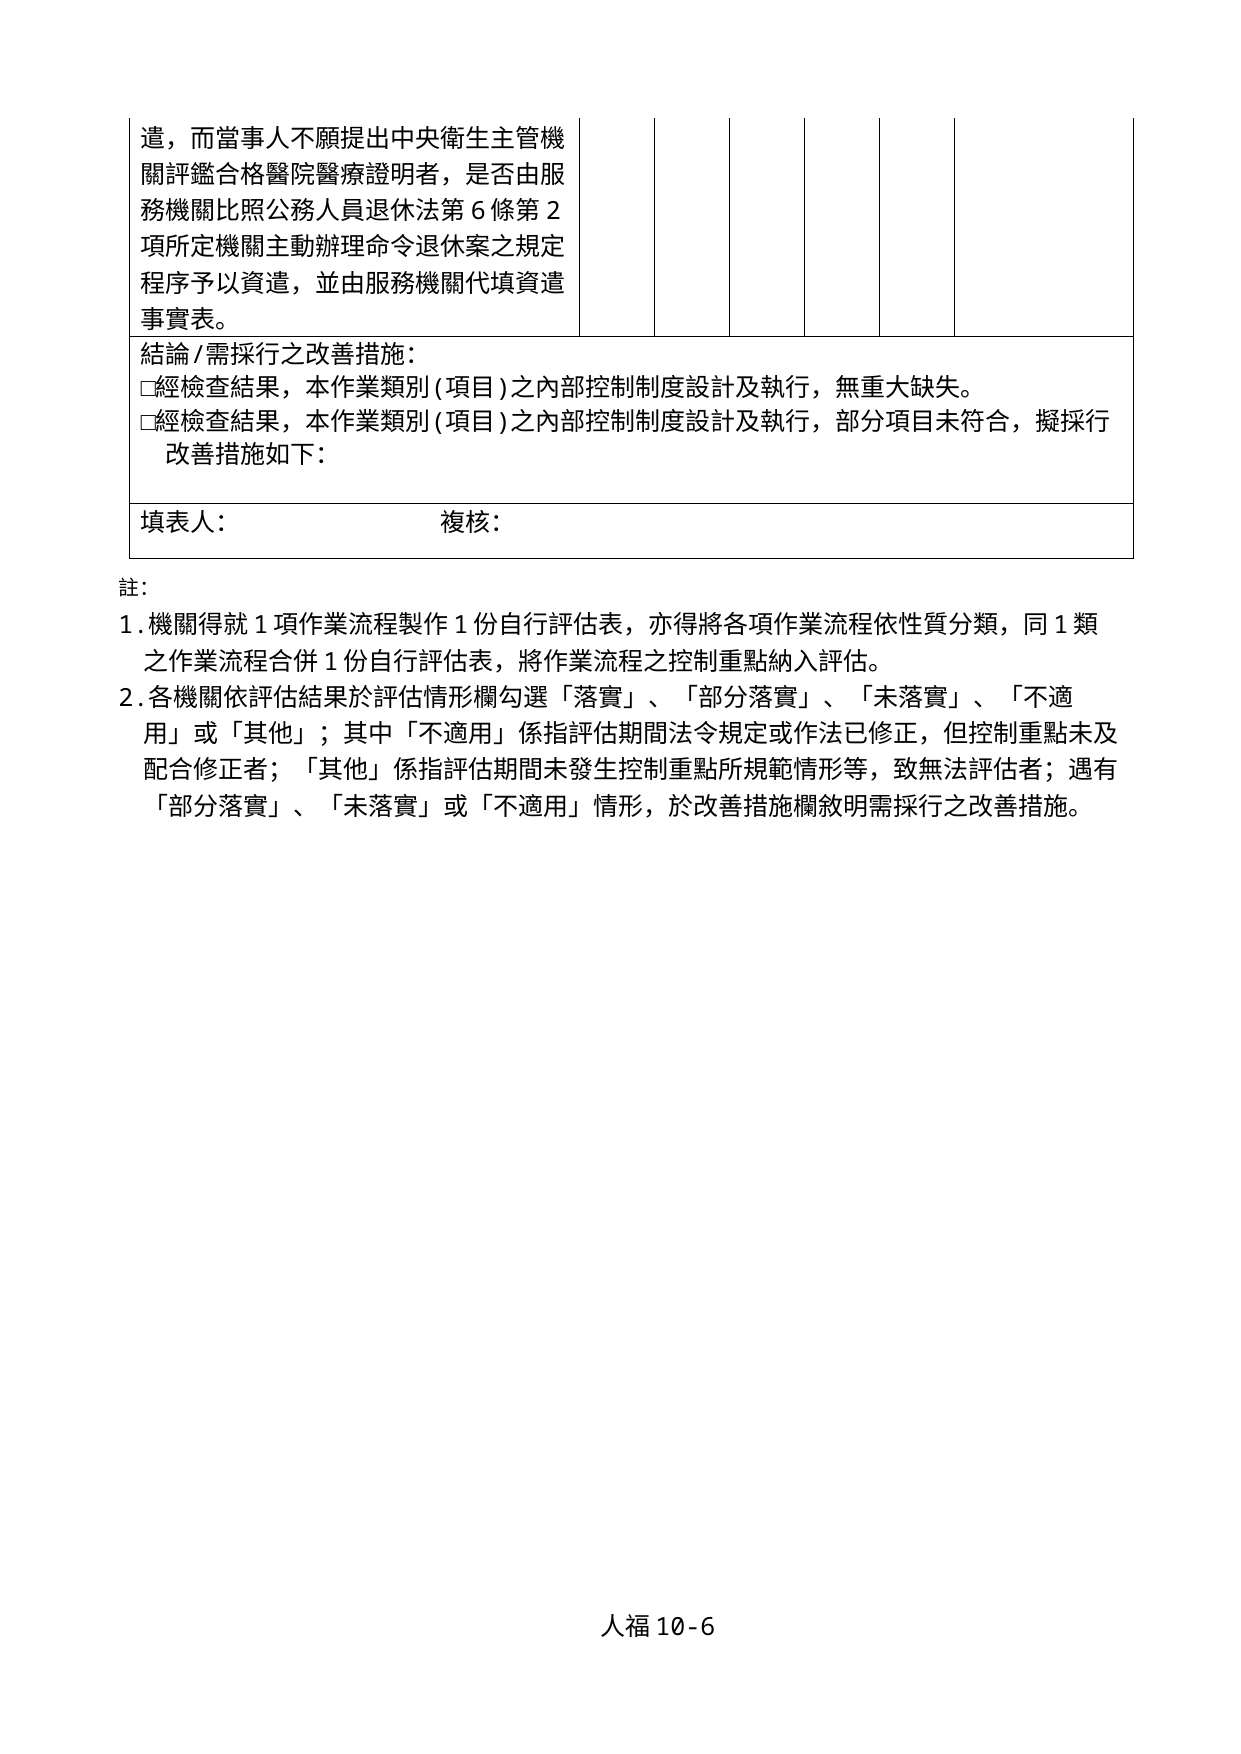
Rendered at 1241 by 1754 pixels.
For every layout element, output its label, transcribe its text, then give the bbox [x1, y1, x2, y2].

table_cell [655, 118, 729, 336]
table_cell [805, 118, 879, 336]
table_cell [580, 118, 654, 336]
table_cell [730, 118, 804, 336]
text 2.各機關依評估結果於評估情形欄勾選「落實」、「部分落實」、「未落實」、「不適用」或「其他」；其中「不適用」係指評估期間法令規定或作法已修正，但控制重點未及配合修正者；「其他」係指評估期間未發生控制重點所規範情形等，致無法評估者；遇有「部分落實」、「未落實」或「不適用」情形，於改善措施欄敘明需採行之改善措施。 [118, 677, 1122, 822]
table_cell [955, 118, 1133, 336]
table_cell 填表人： 複核： [130, 504, 1133, 558]
table_cell [880, 118, 954, 336]
table_cell 遣，而當事人不願提出中央衛生主管機關評鑑合格醫院醫療證明者，是否由服務機關比照公務人員退休法第6條第2項所定機關主動辦理命令退休案之規定程序予以資遣，並由服務機關代填資遣事實表。 [130, 118, 579, 336]
text 註： [118, 559, 1122, 605]
table_cell 結論/需採行之改善措施： □經檢查結果，本作業類別(項目)之內部控制制度設計及執行，無重大缺失。 □經檢查結果，本作業類別(項目)之內部控制制度設計及執行，部分項目未符合，擬採行改善措施如下： [130, 337, 1133, 503]
text 1.機關得就1項作業流程製作1份自行評估表，亦得將各項作業流程依性質分類，同1類之作業流程合併1份自行評估表，將作業流程之控制重點納入評估。 [118, 605, 1122, 677]
